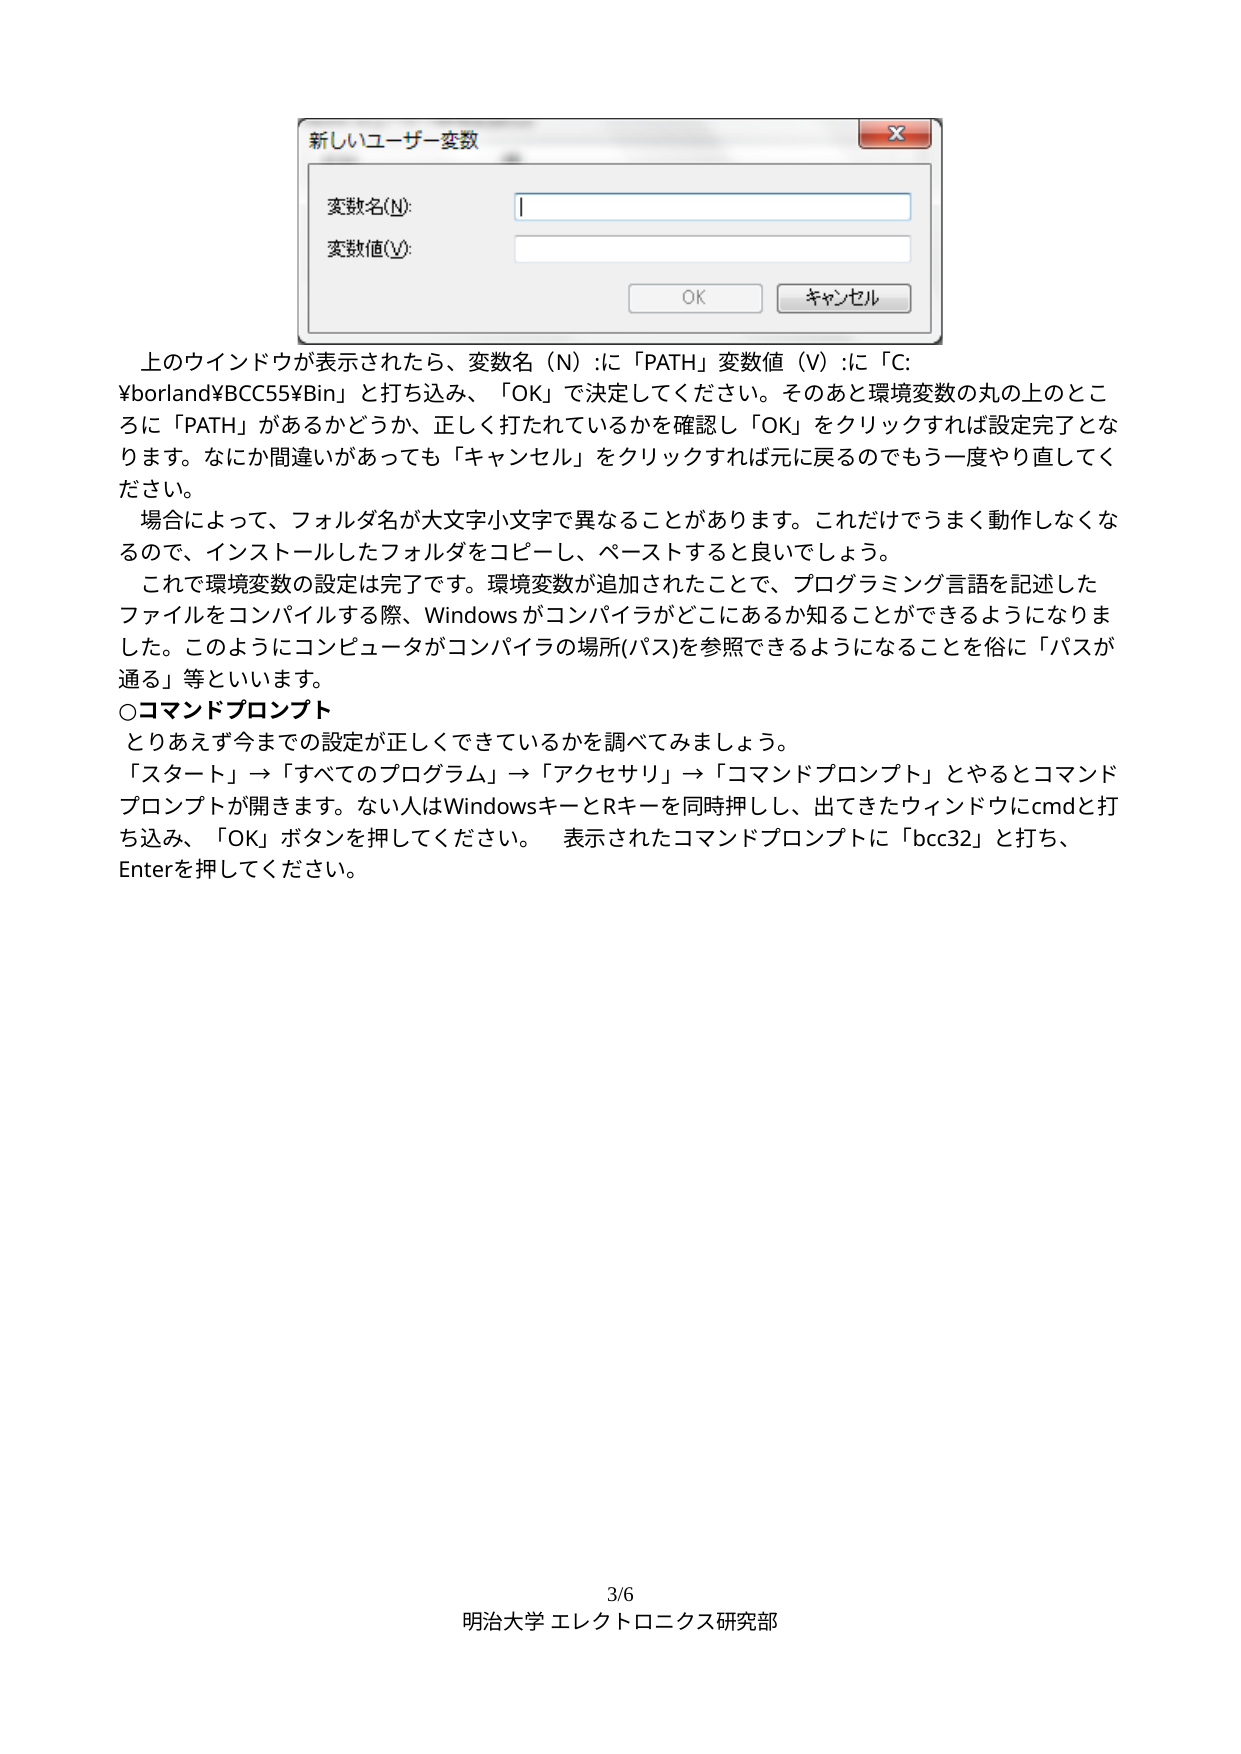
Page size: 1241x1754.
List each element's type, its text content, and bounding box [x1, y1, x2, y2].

text 上のウインドウが表示されたら、変数名（N）:に「PATH」変数値（V）:に「C:¥borland¥BCC55¥Bin」と打ち込み、「OK」で決定してください。そのあと環境変数の丸の上のところに「PATH」があるかどうか、正しく打たれているかを確認し「OK」をクリックすれば設定完了となります。なにか間違いがあっても「キャンセル」をクリックすれば元に戻るのでもう一度やり直してください。 [118, 118, 1122, 503]
text 「スタート」→「すべてのプログラム」→「アクセサリ」→「コマンドプロンプト」とやるとコマンドプロンプトが開きます。ない人はWindowsキーとRキーを同時押しし、出てきたウィンドウにcmdと打ち込み、「OK」ボタンを押してください。 表示されたコマンドプロンプトに「bcc32」と打ち、Enterを押してください。 [118, 757, 1122, 884]
text 場合によって、フォルダ名が大文字小文字で異なることがあります。これだけでうまく動作しなくなるので、インストールしたフォルダをコピーし、ペーストすると良いでしょう。 [118, 503, 1122, 567]
text とりあえず今までの設定が正しくできているかを調べてみましょう。 [118, 725, 1122, 757]
picture [297, 118, 943, 345]
text これで環境変数の設定は完了です。環境変数が追加されたことで、プログラミング言語を記述したファイルをコンパイルする際、Windowsがコンパイラがどこにあるか知ることができるようになりました。このようにコンピュータがコンパイラの場所(パス)を参照できるようになることを俗に「パスが通る」等といいます。 [118, 567, 1122, 693]
text ○コマンドプロンプト [118, 693, 1122, 725]
